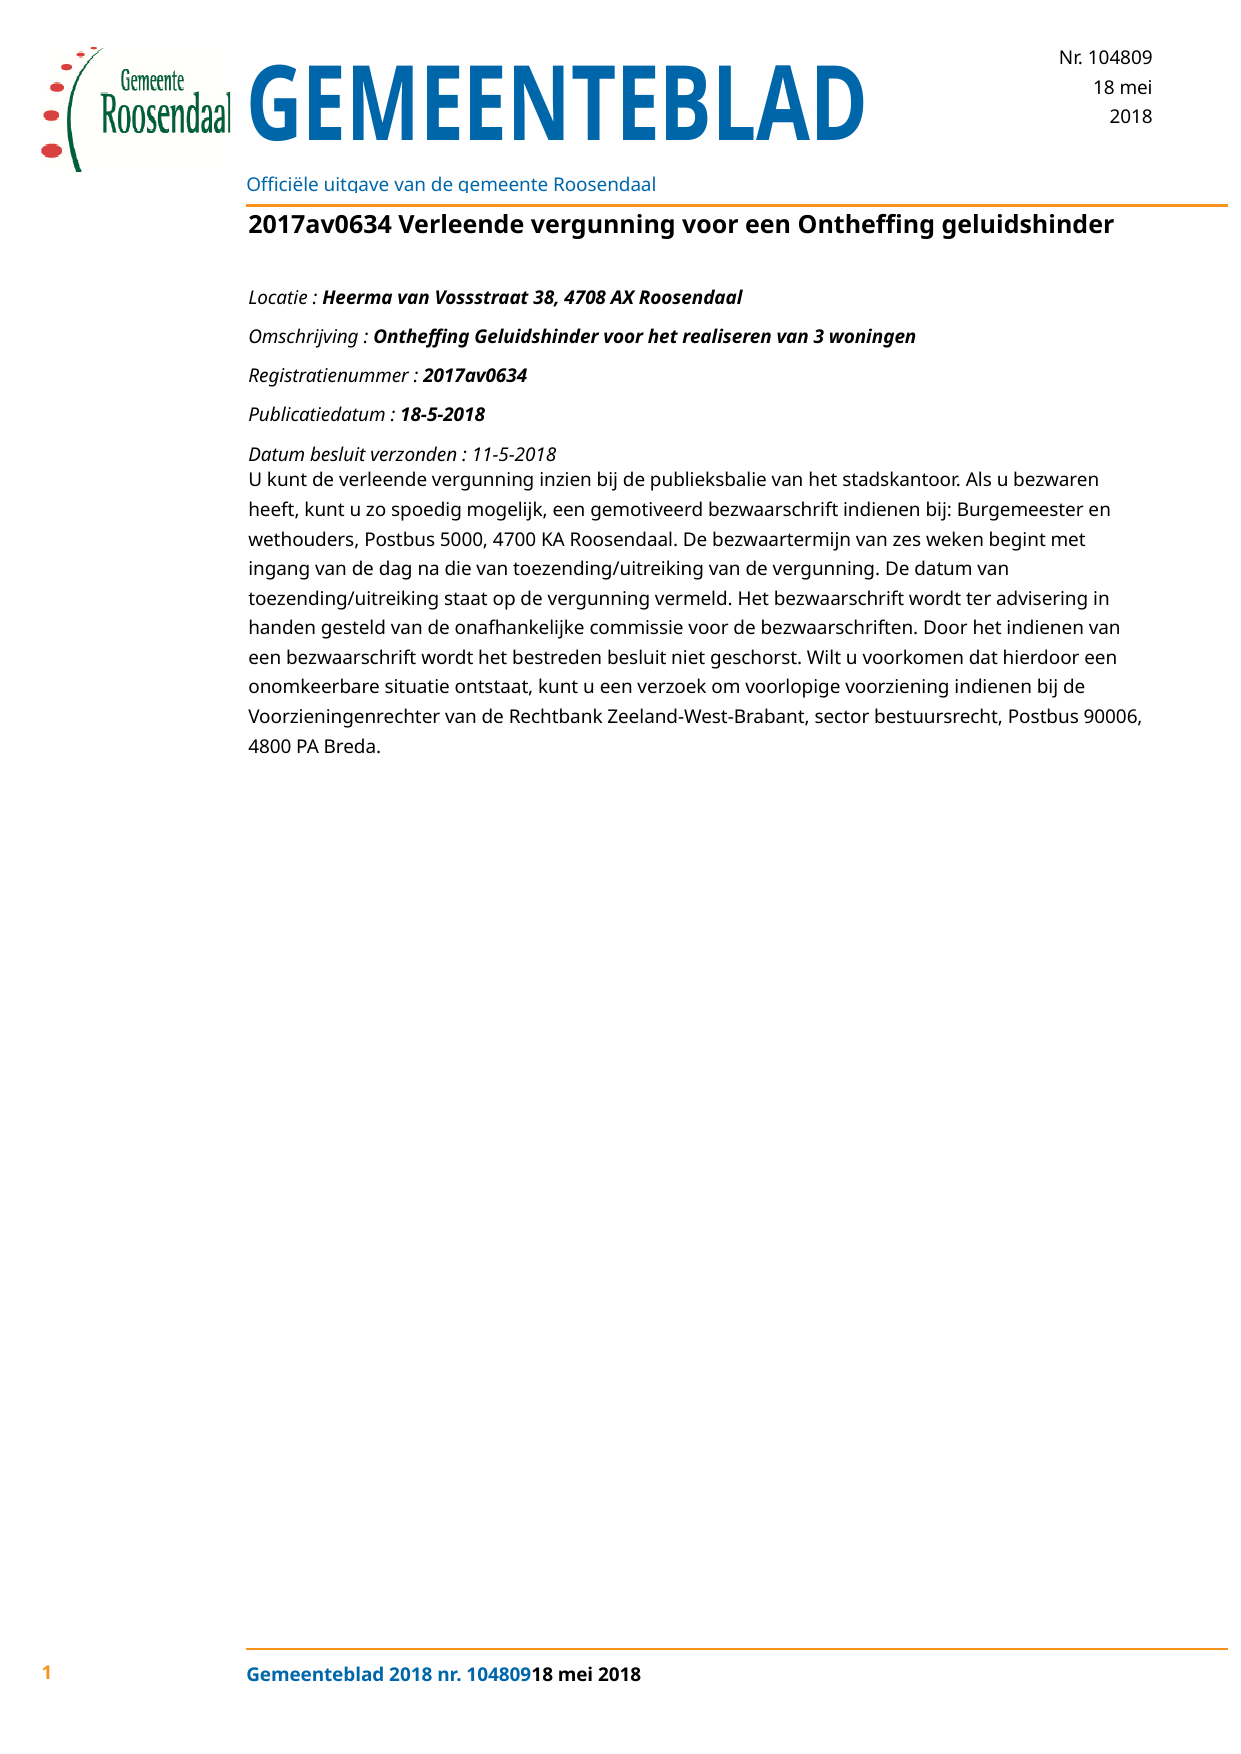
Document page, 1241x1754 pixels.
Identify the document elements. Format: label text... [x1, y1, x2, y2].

text Datum besluit verzonden : 11-5-2018 [248, 441, 1152, 467]
text Registratienummer : 2017av0634 [248, 362, 1152, 388]
text Publicatiedatum : 18-5-2018 [248, 402, 1152, 427]
text Omschrijving : Ontheffing Geluidshinder voor het realiseren van 3 woningen [248, 323, 1152, 349]
text Locatie : Heerma van Vossstraat 38, 4708 AX Roosendaal [248, 284, 1152, 309]
text 2017av0634 Verleende vergunning voor een Ontheffing geluidshinder [248, 207, 1152, 241]
text U kunt de verleende vergunning inzien bij de publieksbalie van het stadskantoor. Als u bezwaren heeft, kunt u zo spoedig mogelijk, een gemotiveerd bezwaarschrift indienen bij: Burgemeester en wethouders, Postbus 5000, 4700 KA Roosendaal. De bezwaartermijn van zes weken begint met ingang van de dag na die van toezending/uitreiking van de vergunning. De datum van toezending/uitreiking staat op de vergunning vermeld. Het bezwaarschrift wordt ter advisering in handen gesteld van de onafhankelijke commissie voor de bezwaarschriften. Door het indienen van een bezwaarschrift wordt het bestreden besluit niet geschorst. Wilt u voorkomen dat hierdoor een onomkeerbare situatie ontstaat, kunt u een verzoek om voorlopige voorziening indienen bij de Voorzieningenrechter van de Rechtbank Zeeland-West-Brabant, sector bestuursrecht, Postbus 90006, 4800 PA Breda. [248, 467, 1152, 759]
picture [41, 47, 231, 172]
